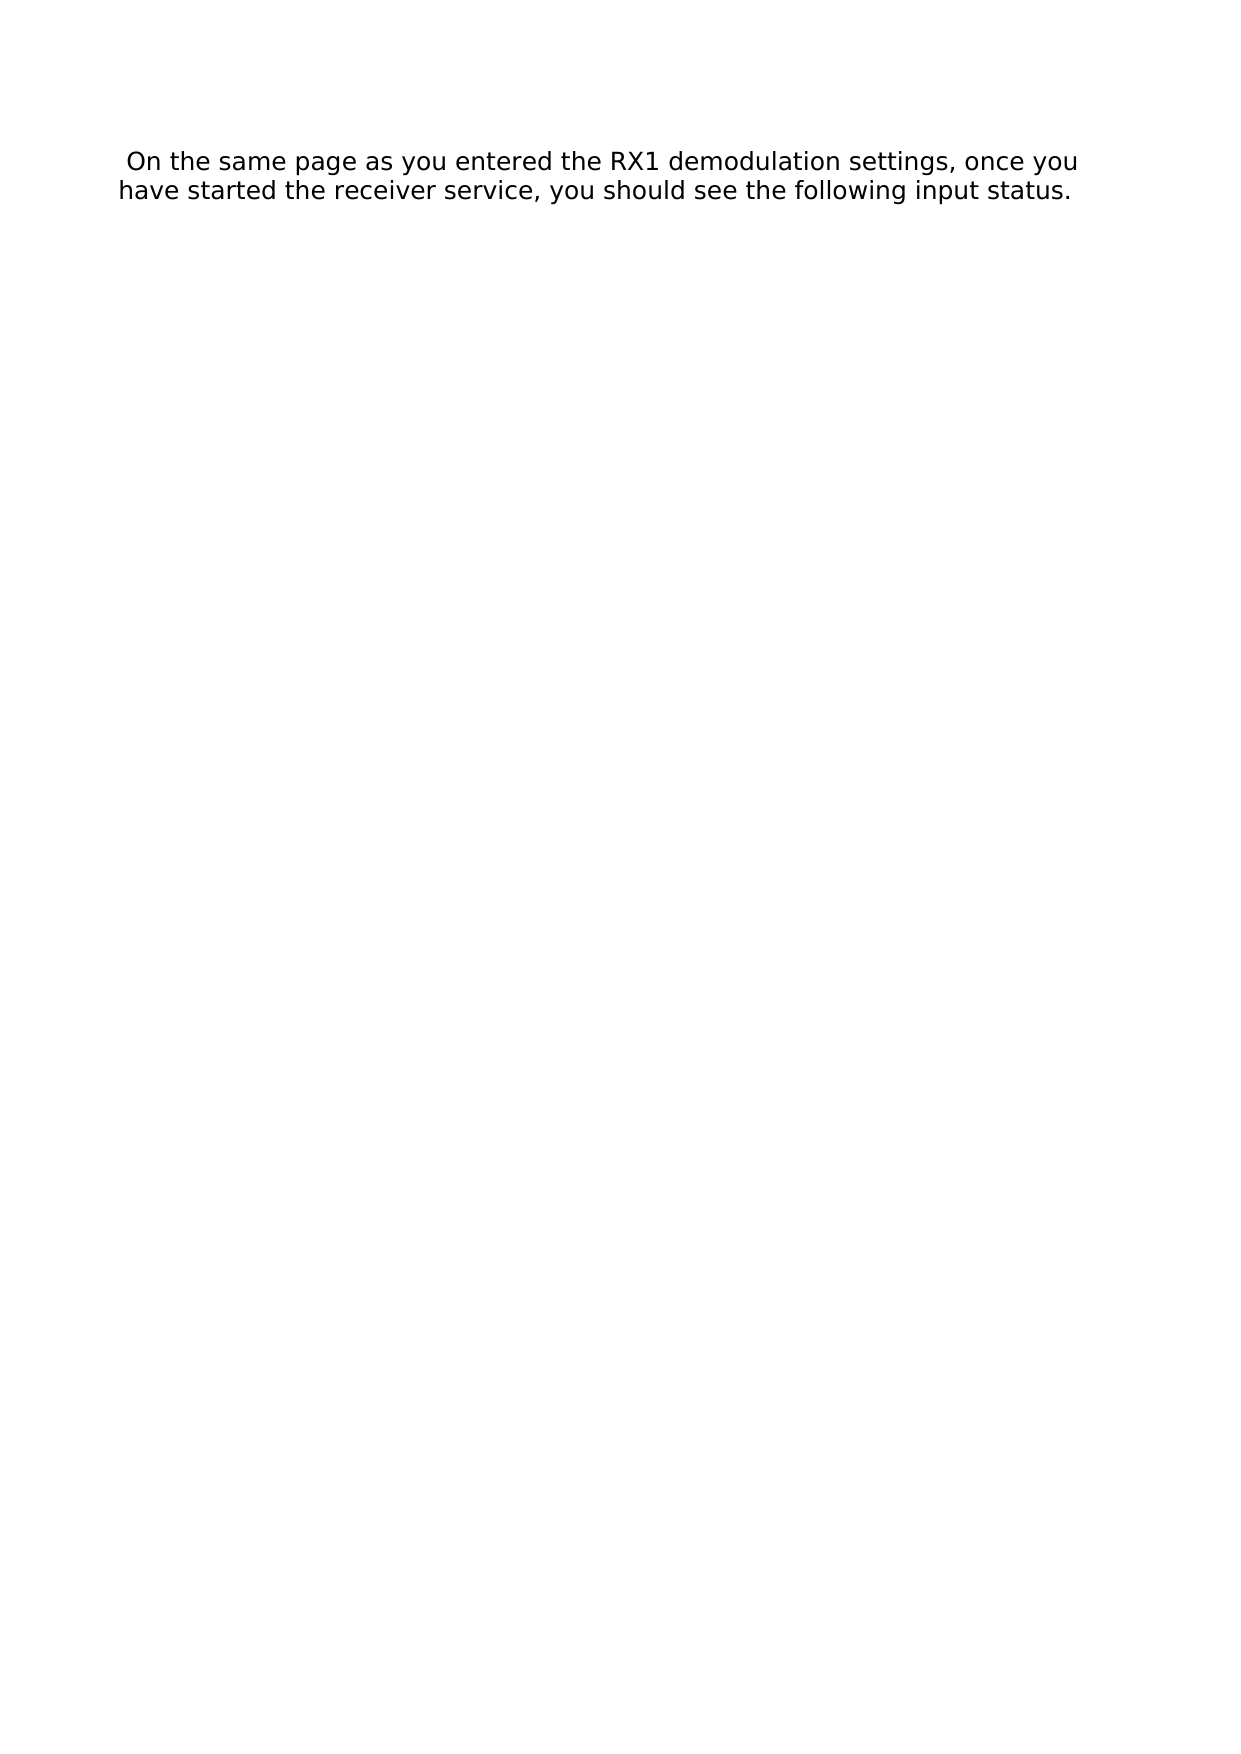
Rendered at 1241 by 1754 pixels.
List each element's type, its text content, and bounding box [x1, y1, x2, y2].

text On the same page as you entered the RX1 demodulation settings, once you have started the receiver service, you should see the following input status. [118, 118, 1122, 322]
